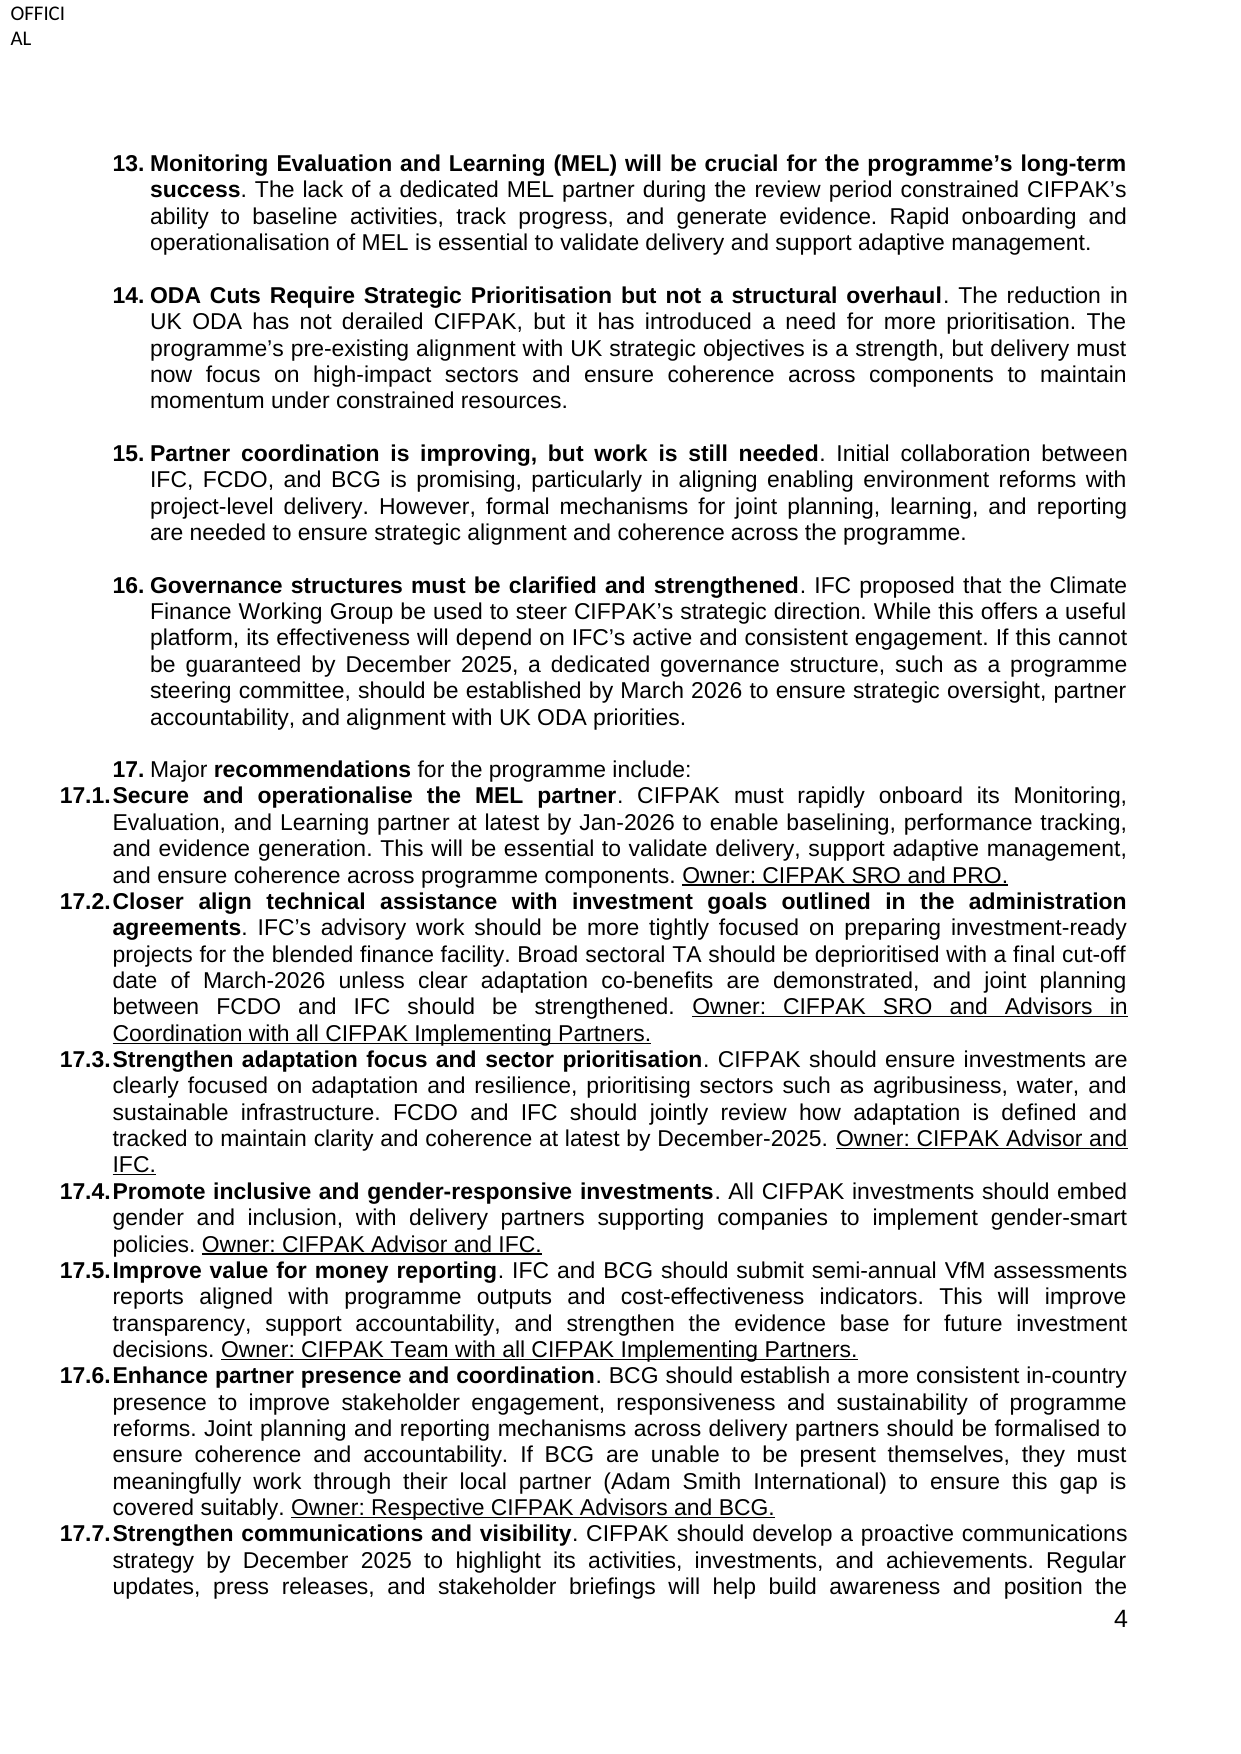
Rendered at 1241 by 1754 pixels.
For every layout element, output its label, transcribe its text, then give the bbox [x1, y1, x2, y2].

list Strengthen adaptation focus and sector prioritisation. CIFPAK should ensure investments are clearly focused on adaptation and resilience, prioritising sectors such as agribusiness, water, and sustainable infrastructure. FCDO and IFC should jointly review how adaptation is defined and tracked to maintain clarity and coherence at latest by December-2025. Owner: CIFPAK Advisor and IFC. [59, 1046, 1128, 1178]
list Promote inclusive and gender-responsive investments. All CIFPAK investments should embed gender and inclusion, with delivery partners supporting companies to implement gender-smart policies. Owner: CIFPAK Advisor and IFC. [59, 1178, 1128, 1257]
list Major recommendations for the programme include: [112, 756, 1128, 782]
list Enhance partner presence and coordination. BCG should establish a more consistent in-country presence to improve stakeholder engagement, responsiveness and sustainability of programme reforms. Joint planning and reporting mechanisms across delivery partners should be formalised to ensure coherence and accountability. If BCG are unable to be present themselves, they must meaningfully work through their local partner (Adam Smith International) to ensure this gap is covered suitably. Owner: Respective CIFPAK Advisors and BCG. [59, 1362, 1128, 1520]
list Closer align technical assistance with investment goals outlined in the administration agreements. IFC’s advisory work should be more tightly focused on preparing investment-ready projects for the blended finance facility. Broad sectoral TA should be deprioritised with a final cut-off date of March-2026 unless clear adaptation co-benefits are demonstrated, and joint planning between FCDO and IFC should be strengthened. Owner: CIFPAK SRO and Advisors in Coordination with all CIFPAK Implementing Partners. [59, 888, 1128, 1046]
list Monitoring Evaluation and Learning (MEL) will be crucial for the programme’s long-term success. The lack of a dedicated MEL partner during the review period constrained CIFPAK’s ability to baseline activities, track progress, and generate evidence. Rapid onboarding and operationalisation of MEL is essential to validate delivery and support adaptive management. [112, 150, 1128, 255]
list Partner coordination is improving, but work is still needed. Initial collaboration between IFC, FCDO, and BCG is promising, particularly in aligning enabling environment reforms with project-level delivery. However, formal mechanisms for joint planning, learning, and reporting are needed to ensure strategic alignment and coherence across the programme. [112, 440, 1128, 545]
list Strengthen communications and visibility. CIFPAK should develop a proactive communications strategy by December 2025 to highlight its activities, investments, and achievements. Regular updates, press releases, and stakeholder briefings will help build awareness and position the [59, 1520, 1128, 1599]
list Secure and operationalise the MEL partner. CIFPAK must rapidly onboard its Monitoring, Evaluation, and Learning partner at latest by Jan-2026 to enable baselining, performance tracking, and evidence generation. This will be essential to validate delivery, support adaptive management, and ensure coherence across programme components. Owner: CIFPAK SRO and PRO. [59, 782, 1128, 888]
list ODA Cuts Require Strategic Prioritisation but not a structural overhaul. The reduction in UK ODA has not derailed CIFPAK, but it has introduced a need for more prioritisation. The programme’s pre-existing alignment with UK strategic objectives is a strength, but delivery must now focus on high-impact sectors and ensure coherence across components to maintain momentum under constrained resources. [112, 282, 1128, 413]
list Improve value for money reporting. IFC and BCG should submit semi-annual VfM assessments reports aligned with programme outputs and cost-effectiveness indicators. This will improve transparency, support accountability, and strengthen the evidence base for future investment decisions. Owner: CIFPAK Team with all CIFPAK Implementing Partners. [59, 1257, 1128, 1362]
list Governance structures must be clarified and strengthened. IFC proposed that the Climate Finance Working Group be used to steer CIFPAK’s strategic direction. While this offers a useful platform, its effectiveness will depend on IFC’s active and consistent engagement. If this cannot be guaranteed by December 2025, a dedicated governance structure, such as a programme steering committee, should be established by March 2026 to ensure strategic oversight, partner accountability, and alignment with UK ODA priorities. [112, 572, 1128, 730]
